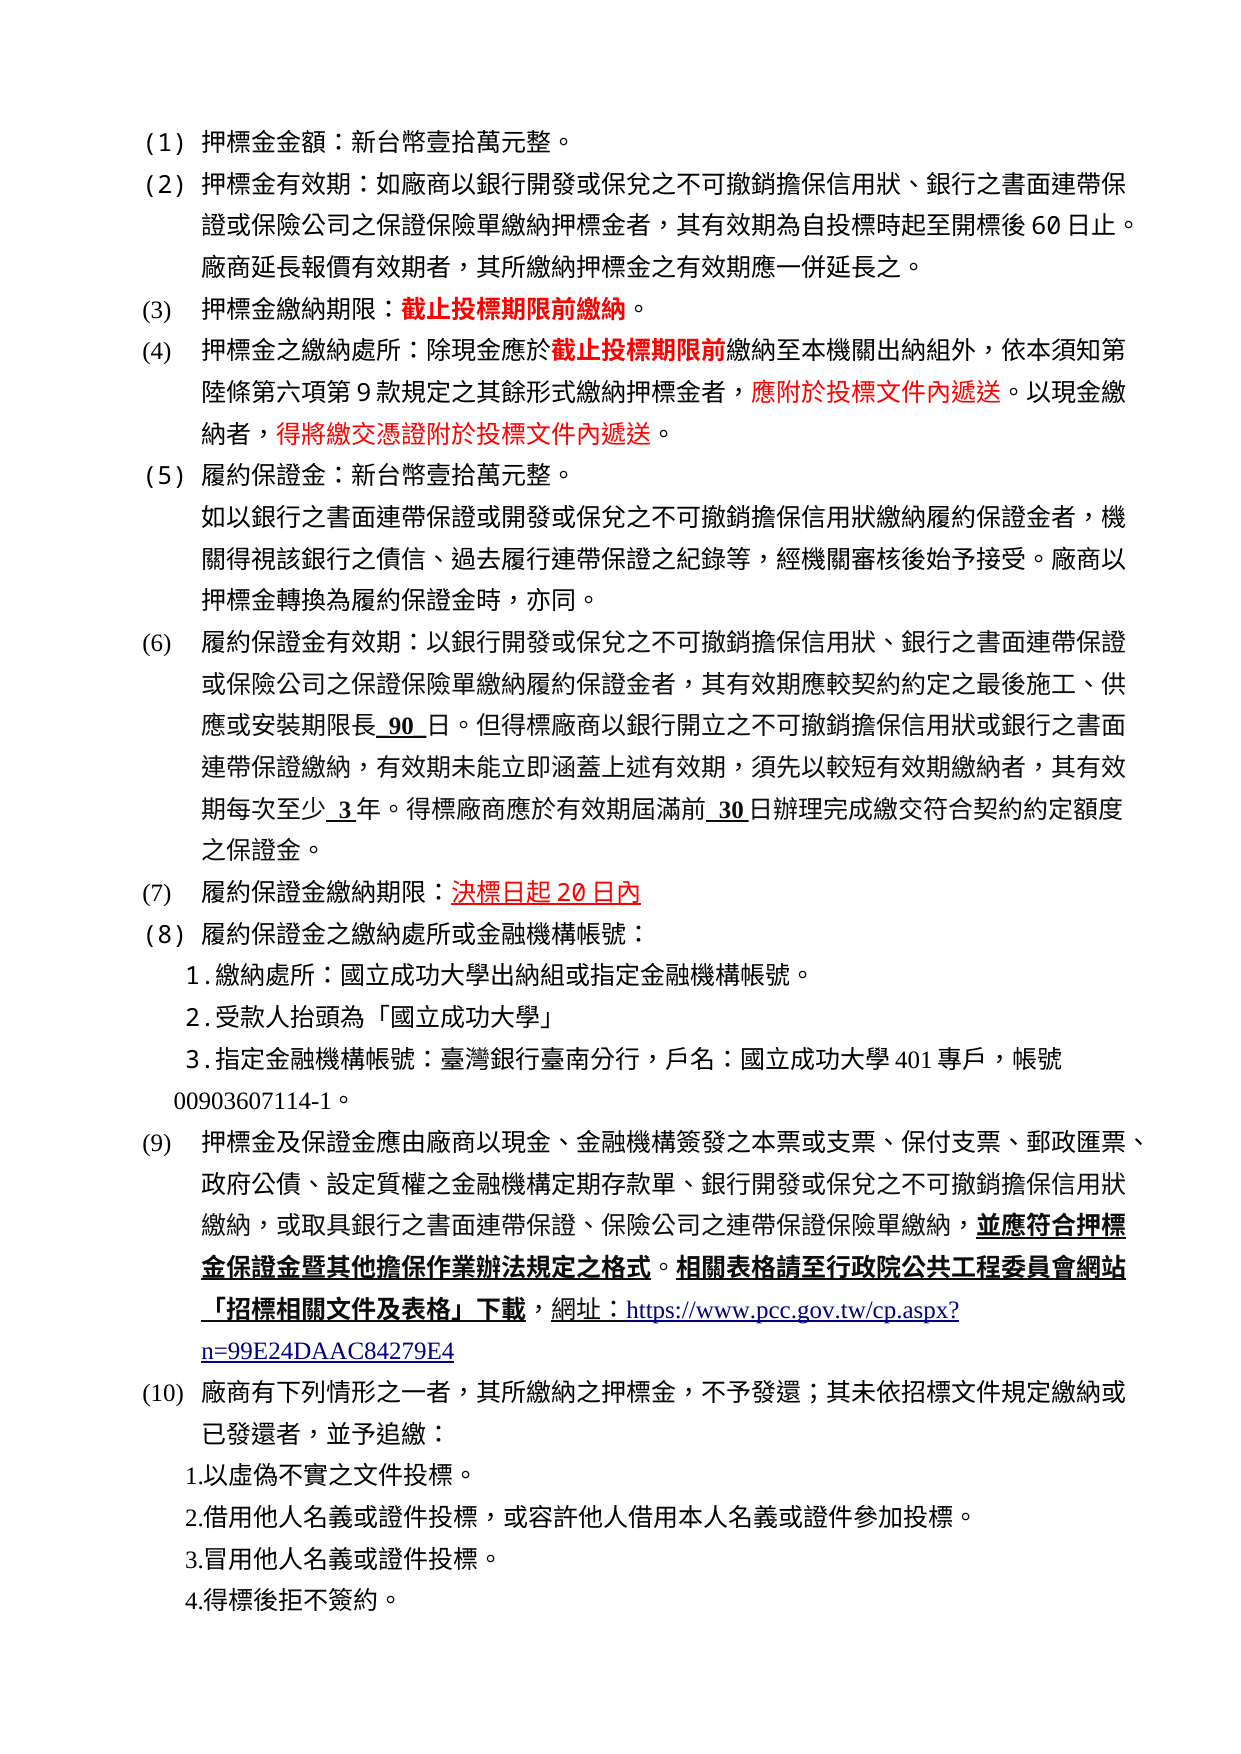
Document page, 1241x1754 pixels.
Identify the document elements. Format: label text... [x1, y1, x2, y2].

list 履約保證金繳納期限：決標日起20日內 [142, 868, 1128, 910]
list 履約保證金之繳納處所或金融機構帳號： [142, 910, 1128, 951]
list 廠商有下列情形之一者，其所繳納之押標金，不予發還；其未依招標文件規定繳納或已發還者，並予追繳： [142, 1368, 1128, 1451]
list 履約保證金：新台幣壹拾萬元整。 如以銀行之書面連帶保證或開發或保兌之不可撤銷擔保信用狀繳納履約保證金者，機關得視該銀行之債信、過去履行連帶保證之紀錄等，經機關審核後始予接受。廠商以押標金轉換為履約保證金時，亦同。 [142, 451, 1128, 618]
list 押標金之繳納處所：除現金應於截止投標期限前繳納至本機關出納組外，依本須知第陸條第六項第9款規定之其餘形式繳納押標金者，應附於投標文件內遞送。以現金繳納者，得將繳交憑證附於投標文件內遞送。 [142, 326, 1128, 451]
list 押標金及保證金應由廠商以現金、金融機構簽發之本票或支票、保付支票、郵政匯票、政府公債、設定質權之金融機構定期存款單、銀行開發或保兌之不可撤銷擔保信用狀繳納，或取具銀行之書面連帶保證、保險公司之連帶保證保險單繳納，並應符合押標金保證金暨其他擔保作業辦法規定之格式。相關表格請至行政院公共工程委員會網站「招標相關文件及表格」下載，網址：https://www.pcc.gov.tw/cp.aspx?n=99E24DAAC84279E4 [142, 1118, 1128, 1368]
text 3.指定金融機構帳號：臺灣銀行臺南分行，戶名：國立成功大學401專戶，帳號00903607114-1。 [173, 1035, 1128, 1118]
list 押標金金額：新台幣壹拾萬元整。 [142, 118, 1128, 160]
list 履約保證金有效期：以銀行開發或保兌之不可撤銷擔保信用狀、銀行之書面連帶保證或保險公司之保證保險單繳納履約保證金者，其有效期應較契約約定之最後施工、供應或安裝期限長_90_日。但得標廠商以銀行開立之不可撤銷擔保信用狀或銀行之書面連帶保證繳納，有效期未能立即涵蓋上述有效期，須先以較短有效期繳納者，其有效期每次至少 3年。得標廠商應於有效期屆滿前 30日辦理完成繳交符合契約約定額度之保證金。 [142, 618, 1128, 868]
text 3.冒用他人名義或證件投標。 [173, 1535, 1128, 1576]
text 4.得標後拒不簽約。 [173, 1576, 1128, 1618]
list 押標金有效期：如廠商以銀行開發或保兌之不可撤銷擔保信用狀、銀行之書面連帶保證或保險公司之保證保險單繳納押標金者，其有效期為自投標時起至開標後60日止。廠商延長報價有效期者，其所繳納押標金之有效期應一併延長之。 [142, 160, 1128, 285]
text 1.以虛偽不實之文件投標。 [173, 1451, 1128, 1493]
text 1.繳納處所：國立成功大學出納組或指定金融機構帳號。 [173, 951, 1128, 993]
list 押標金繳納期限：截止投標期限前繳納。 [142, 285, 1128, 326]
text 2.受款人抬頭為「國立成功大學」 [173, 993, 1128, 1035]
text 2.借用他人名義或證件投標，或容許他人借用本人名義或證件參加投標。 [173, 1493, 1128, 1535]
